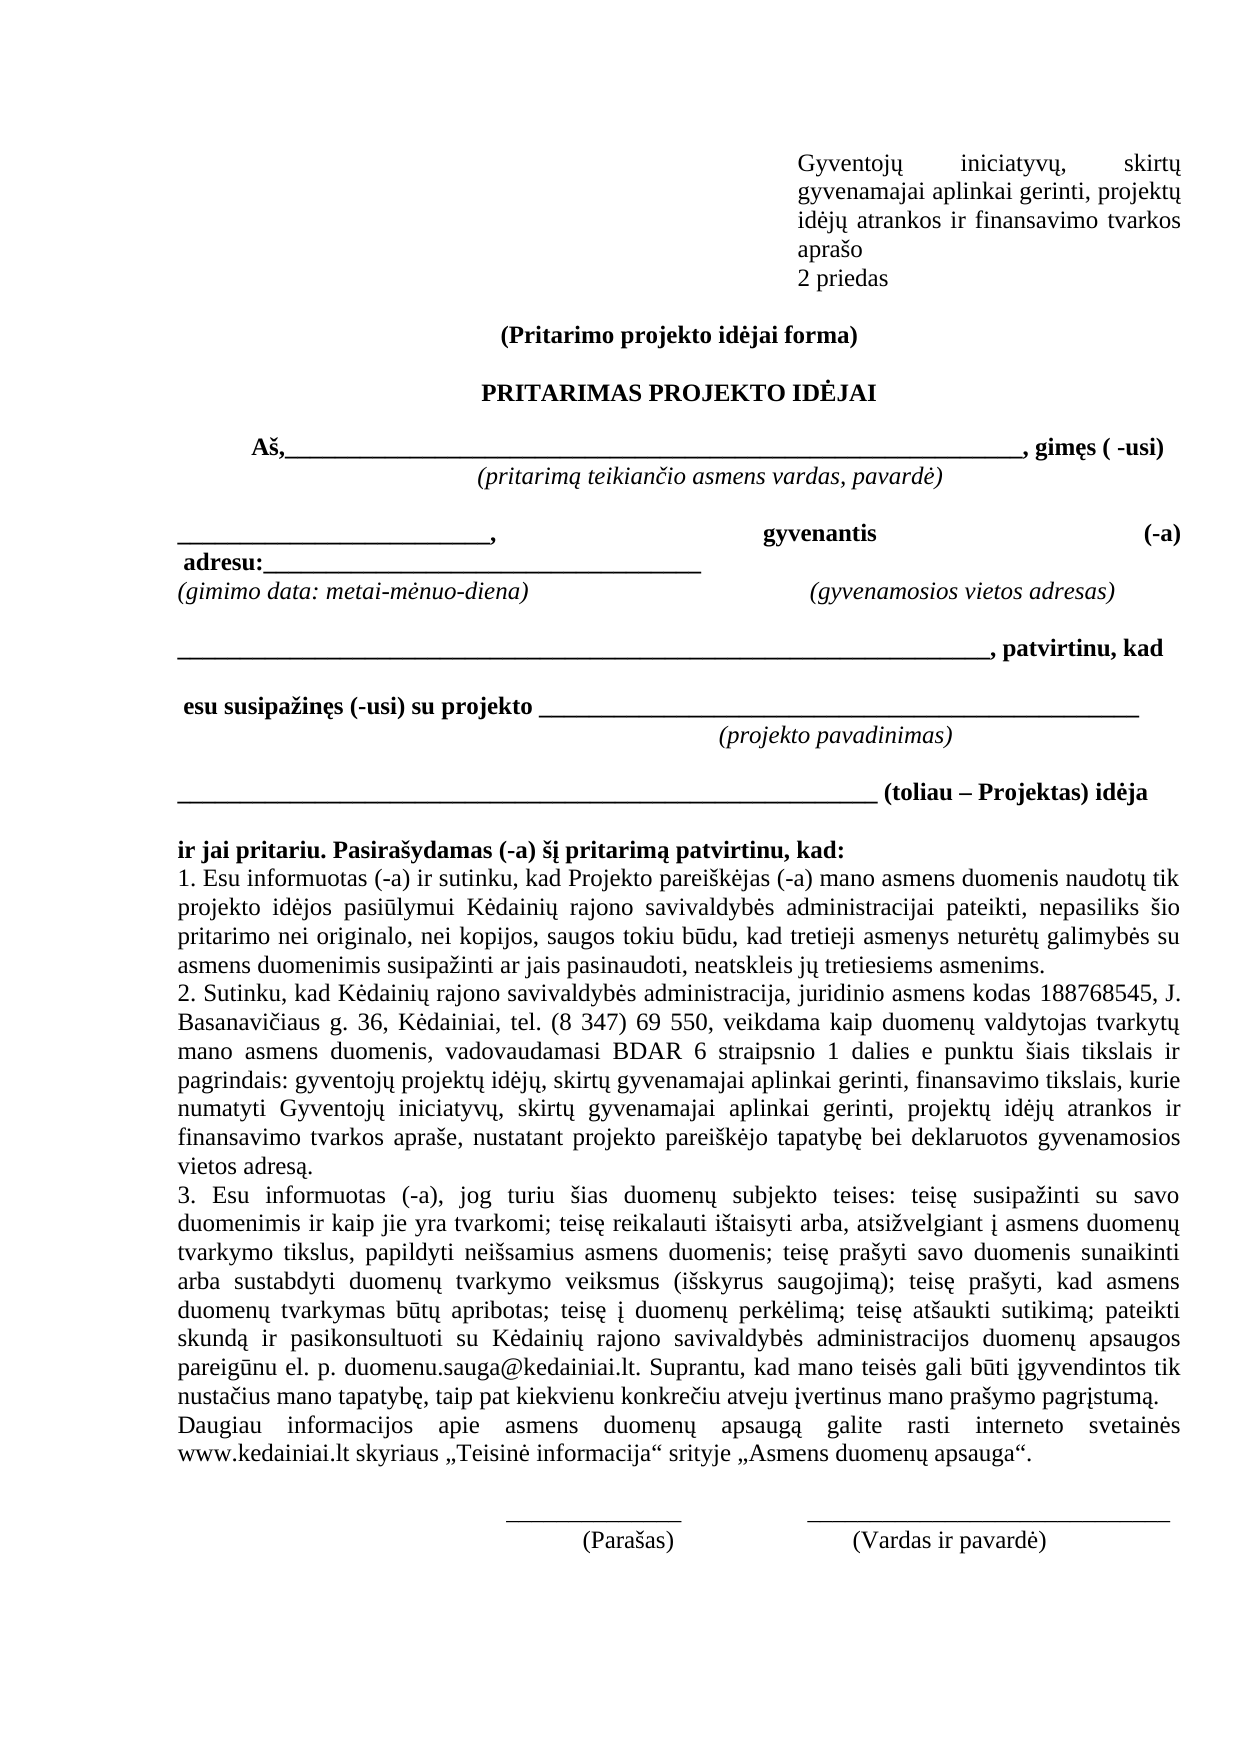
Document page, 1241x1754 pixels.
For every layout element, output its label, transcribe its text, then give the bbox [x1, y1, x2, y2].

text 1. Esu informuotas (-a) ir sutinku, kad Projekto pareiškėjas (-a) mano asmens duomenis naudotų tik projekto idėjos pasiūlymui Kėdainių rajono savivaldybės administracijai pateikti, nepasiliks šio pritarimo nei originalo, nei kopijos, saugos tokiu būdu, kad tretieji asmenys neturėtų galimybės su asmens duomenimis susipažinti ar jais pasinaudoti, neatskleis jų tretiesiems asmenims. [177, 863, 1181, 978]
text _________________________________________________________________, patvirtinu, kad [177, 633, 1181, 662]
text ir jai pritariu. Pasirašydamas (-a) šį pritarimą patvirtinu, kad: [177, 835, 1181, 863]
text ________________________________________________________ (toliau – Projektas) idėja [177, 777, 1181, 806]
text ______________ _____________________________ [177, 1496, 1181, 1525]
text (Pritarimo projekto idėjai forma) [177, 320, 1181, 349]
text 2. Sutinku, kad Kėdainių rajono savivaldybės administracija, juridinio asmens kodas 188768545, J. Basanavičiaus g. 36, Kėdainiai, tel. (8 347) 69 550, veikdama kaip duomenų valdytojas tvarkytų mano asmens duomenis, vadovaudamasi BDAR 6 straipsnio 1 dalies e punktu šiais tikslais ir pagrindais: gyventojų projektų idėjų, skirtų gyvenamajai aplinkai gerinti, finansavimo tikslais, kurie numatyti Gyventojų iniciatyvų, skirtų gyvenamajai aplinkai gerinti, projektų idėjų atrankos ir finansavimo tvarkos apraše, nustatant projekto pareiškėjo tapatybę bei deklaruotos gyvenamosios vietos adresą. [177, 978, 1181, 1180]
text 2 priedas [797, 263, 1181, 291]
text PRITARIMAS PROJEKTO IDĖJAI [177, 378, 1181, 406]
text (gimimo data: metai-mėnuo-diena) (gyvenamosios vietos adresas) [177, 576, 1181, 605]
text Aš,___________________________________________________________, gimęs ( -usi) [183, 432, 1181, 461]
text esu susipažinęs (-usi) su projekto ________________________________________________ [183, 691, 1181, 720]
text _________________________, gyvenantis (-a) adresu:___________________________________ [177, 518, 1181, 576]
text (Parašas) (Vardas ir pavardė) [447, 1525, 1181, 1553]
text Gyventojų iniciatyvų, skirtų gyvenamajai aplinkai gerinti, projektų idėjų atrankos ir finansavimo tvarkos aprašo [797, 148, 1181, 263]
text Daugiau informacijos apie asmens duomenų apsaugą galite rasti interneto svetainės www.kedainiai.lt skyriaus „Teisinė informacija“ srityje „Asmens duomenų apsauga“. [177, 1410, 1181, 1467]
text (pritarimą teikiančio asmens vardas, pavardė) [183, 461, 1181, 490]
text (projekto pavadinimas) [183, 720, 1181, 748]
text 3. Esu informuotas (-a), jog turiu šias duomenų subjekto teises: teisę susipažinti su savo duomenimis ir kaip jie yra tvarkomi; teisę reikalauti ištaisyti arba, atsižvelgiant į asmens duomenų tvarkymo tikslus, papildyti neišsamius asmens duomenis; teisę prašyti savo duomenis sunaikinti arba sustabdyti duomenų tvarkymo veiksmus (išskyrus saugojimą); teisę prašyti, kad asmens duomenų tvarkymas būtų apribotas; teisę į duomenų perkėlimą; teisę atšaukti sutikimą; pateikti skundą ir pasikonsultuoti su Kėdainių rajono savivaldybės administracijos duomenų apsaugos pareigūnu el. p. duomenu.sauga@kedainiai.lt. Suprantu, kad mano teisės gali būti įgyvendintos tik nustačius mano tapatybę, taip pat kiekvienu konkrečiu atveju įvertinus mano prašymo pagrįstumą. [177, 1180, 1181, 1410]
